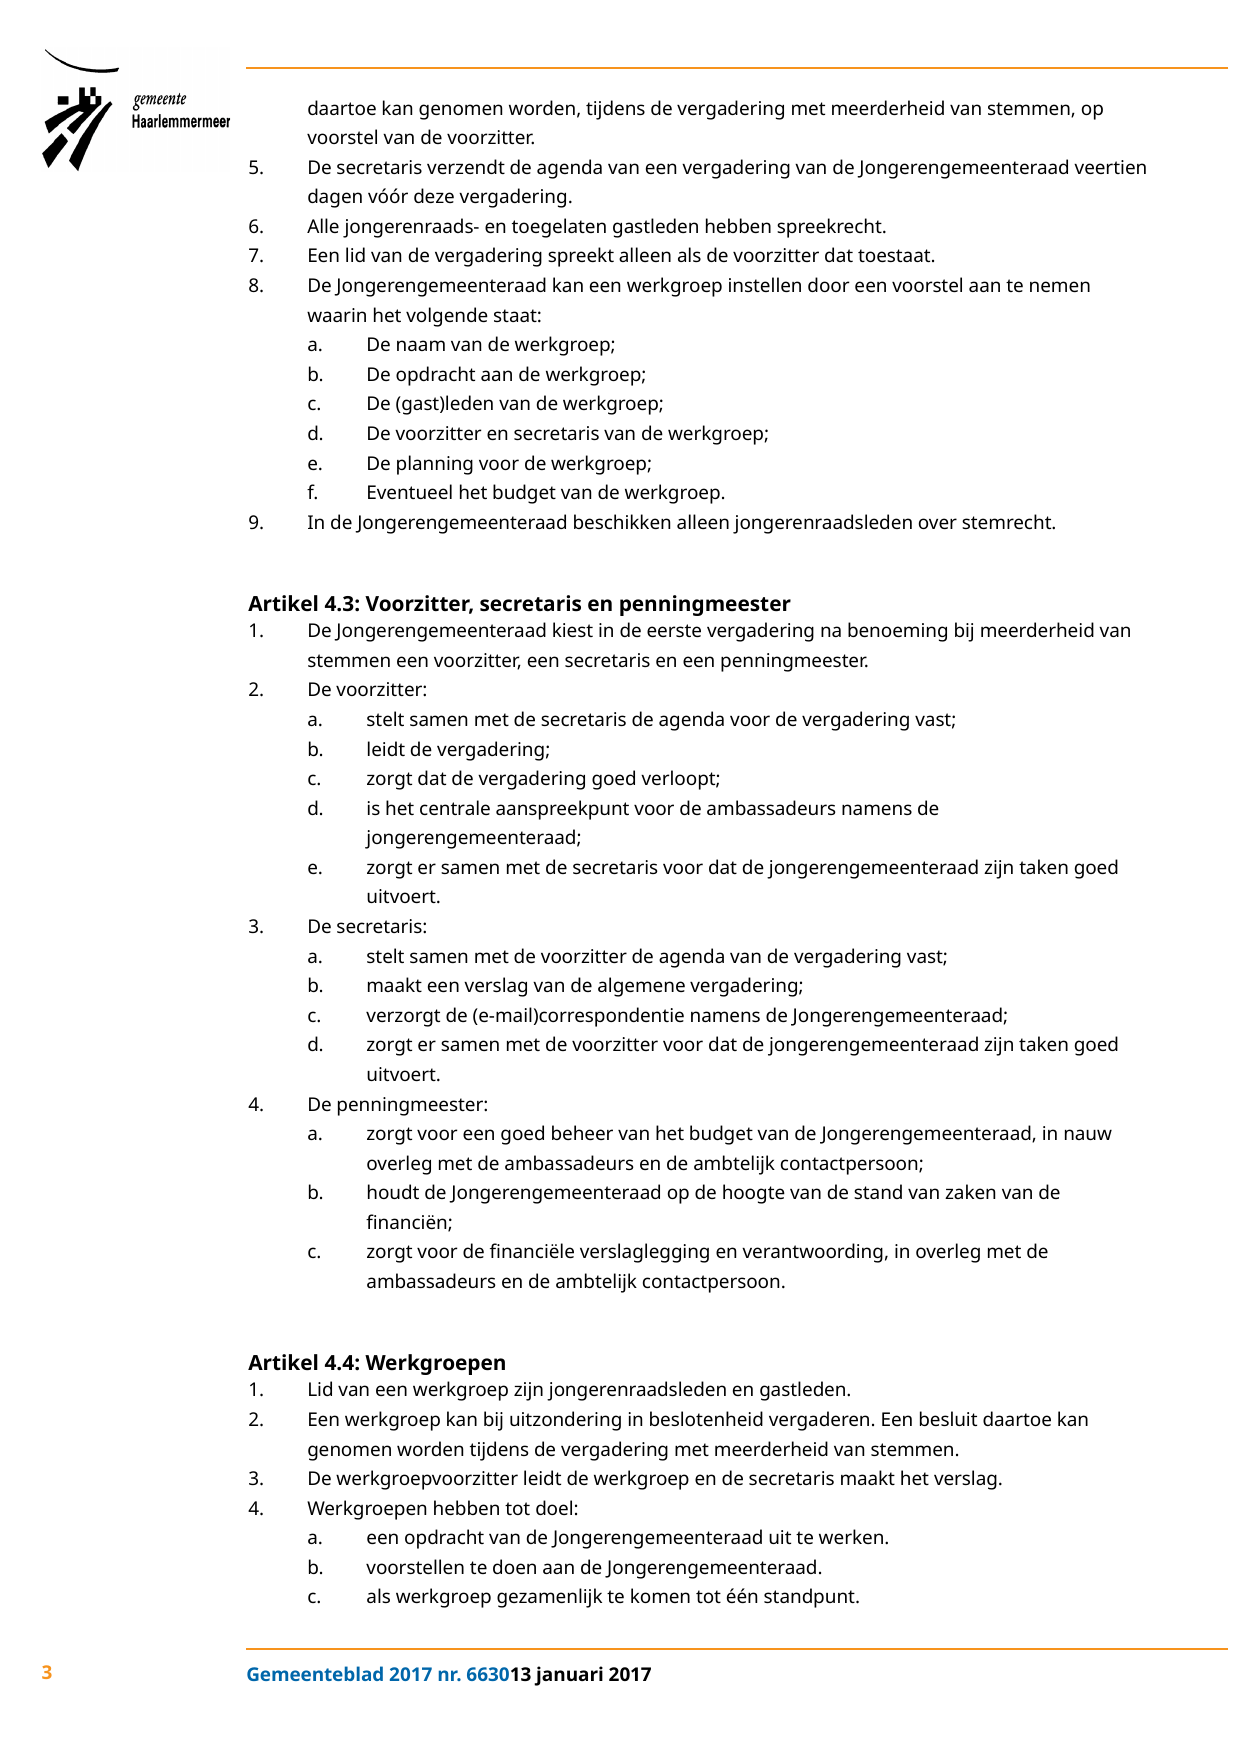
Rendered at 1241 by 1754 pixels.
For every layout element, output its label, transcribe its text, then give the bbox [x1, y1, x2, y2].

list Eventueel het budget van de werkgroep. [307, 479, 1152, 505]
text Artikel 4.3: Voorzitter, secretaris en penningmeester [248, 589, 1152, 617]
list verzorgt de (e-mail)correspondentie namens de Jongerengemeenteraad; [307, 1002, 1152, 1028]
list Werkgroepen hebben tot doel: [248, 1495, 1152, 1521]
list zorgt dat de vergadering goed verloopt; [307, 765, 1152, 791]
list Alle jongerenraads- en toegelaten gastleden hebben spreekrecht. [248, 213, 1152, 239]
list houdt de Jongerengemeenteraad op de hoogte van de stand van zaken van de financiën; [307, 1179, 1152, 1235]
list stelt samen met de voorzitter de agenda van de vergadering vast; [307, 943, 1152, 968]
list De werkgroepvoorzitter leidt de werkgroep en de secretaris maakt het verslag. [248, 1465, 1152, 1491]
list De voorzitter en secretaris van de werkgroep; [307, 420, 1152, 446]
list Lid van een werkgroep zijn jongerenraadsleden en gastleden. [248, 1377, 1152, 1402]
list De voorzitter: [248, 677, 1152, 702]
list De Jongerengemeenteraad kiest in de eerste vergadering na benoeming bij meerderheid van stemmen een voorzitter, een secretaris en een penningmeester. [248, 617, 1152, 673]
text Artikel 4.4: Werkgroepen [248, 1348, 1152, 1377]
list zorgt er samen met de secretaris voor dat de jongerengemeenteraad zijn taken goed uitvoert. [307, 854, 1152, 909]
list De penningmeester: [248, 1091, 1152, 1116]
list De Jongerengemeenteraad kan een werkgroep instellen door een voorstel aan te nemen waarin het volgende staat: [248, 272, 1152, 328]
list Een werkgroep kan bij uitzondering in beslotenheid vergaderen. Een besluit daartoe kan genomen worden tijdens de vergadering met meerderheid van stemmen. [248, 1406, 1152, 1462]
list In de Jongerengemeenteraad beschikken alleen jongerenraadsleden over stemrecht. [248, 509, 1152, 535]
list een opdracht van de Jongerengemeenteraad uit te werken. [307, 1524, 1152, 1550]
list De planning voor de werkgroep; [307, 450, 1152, 476]
list De naam van de werkgroep; [307, 331, 1152, 357]
list De opdracht aan de werkgroep; [307, 361, 1152, 387]
list leidt de vergadering; [307, 736, 1152, 761]
list De secretaris verzendt de agenda van een vergadering van de Jongerengemeenteraad veertien dagen vóór deze vergadering. [248, 154, 1152, 209]
list zorgt voor een goed beheer van het budget van de Jongerengemeenteraad, in nauw overleg met de ambassadeurs en de ambtelijk contactpersoon; [307, 1120, 1152, 1176]
list zorgt er samen met de voorzitter voor dat de jongerengemeenteraad zijn taken goed uitvoert. [307, 1032, 1152, 1087]
list De secretaris: [248, 913, 1152, 939]
list stelt samen met de secretaris de agenda voor de vergadering vast; [307, 706, 1152, 732]
list voorstellen te doen aan de Jongerengemeenteraad. [307, 1554, 1152, 1580]
list De (gast)leden van de werkgroep; [307, 391, 1152, 416]
list zorgt voor de financiële verslaglegging en verantwoording, in overleg met de ambassadeurs en de ambtelijk contactpersoon. [307, 1239, 1152, 1294]
list als werkgroep gezamenlijk te komen tot één standpunt. [307, 1584, 1152, 1609]
list is het centrale aanspreekpunt voor de ambassadeurs namens de jongerengemeenteraad; [307, 795, 1152, 850]
picture [41, 47, 231, 172]
list daartoe kan genomen worden, tijdens de vergadering met meerderheid van stemmen, op voorstel van de voorzitter. [248, 95, 1152, 150]
list maakt een verslag van de algemene vergadering; [307, 972, 1152, 998]
list Een lid van de vergadering spreekt alleen als de voorzitter dat toestaat. [248, 243, 1152, 268]
